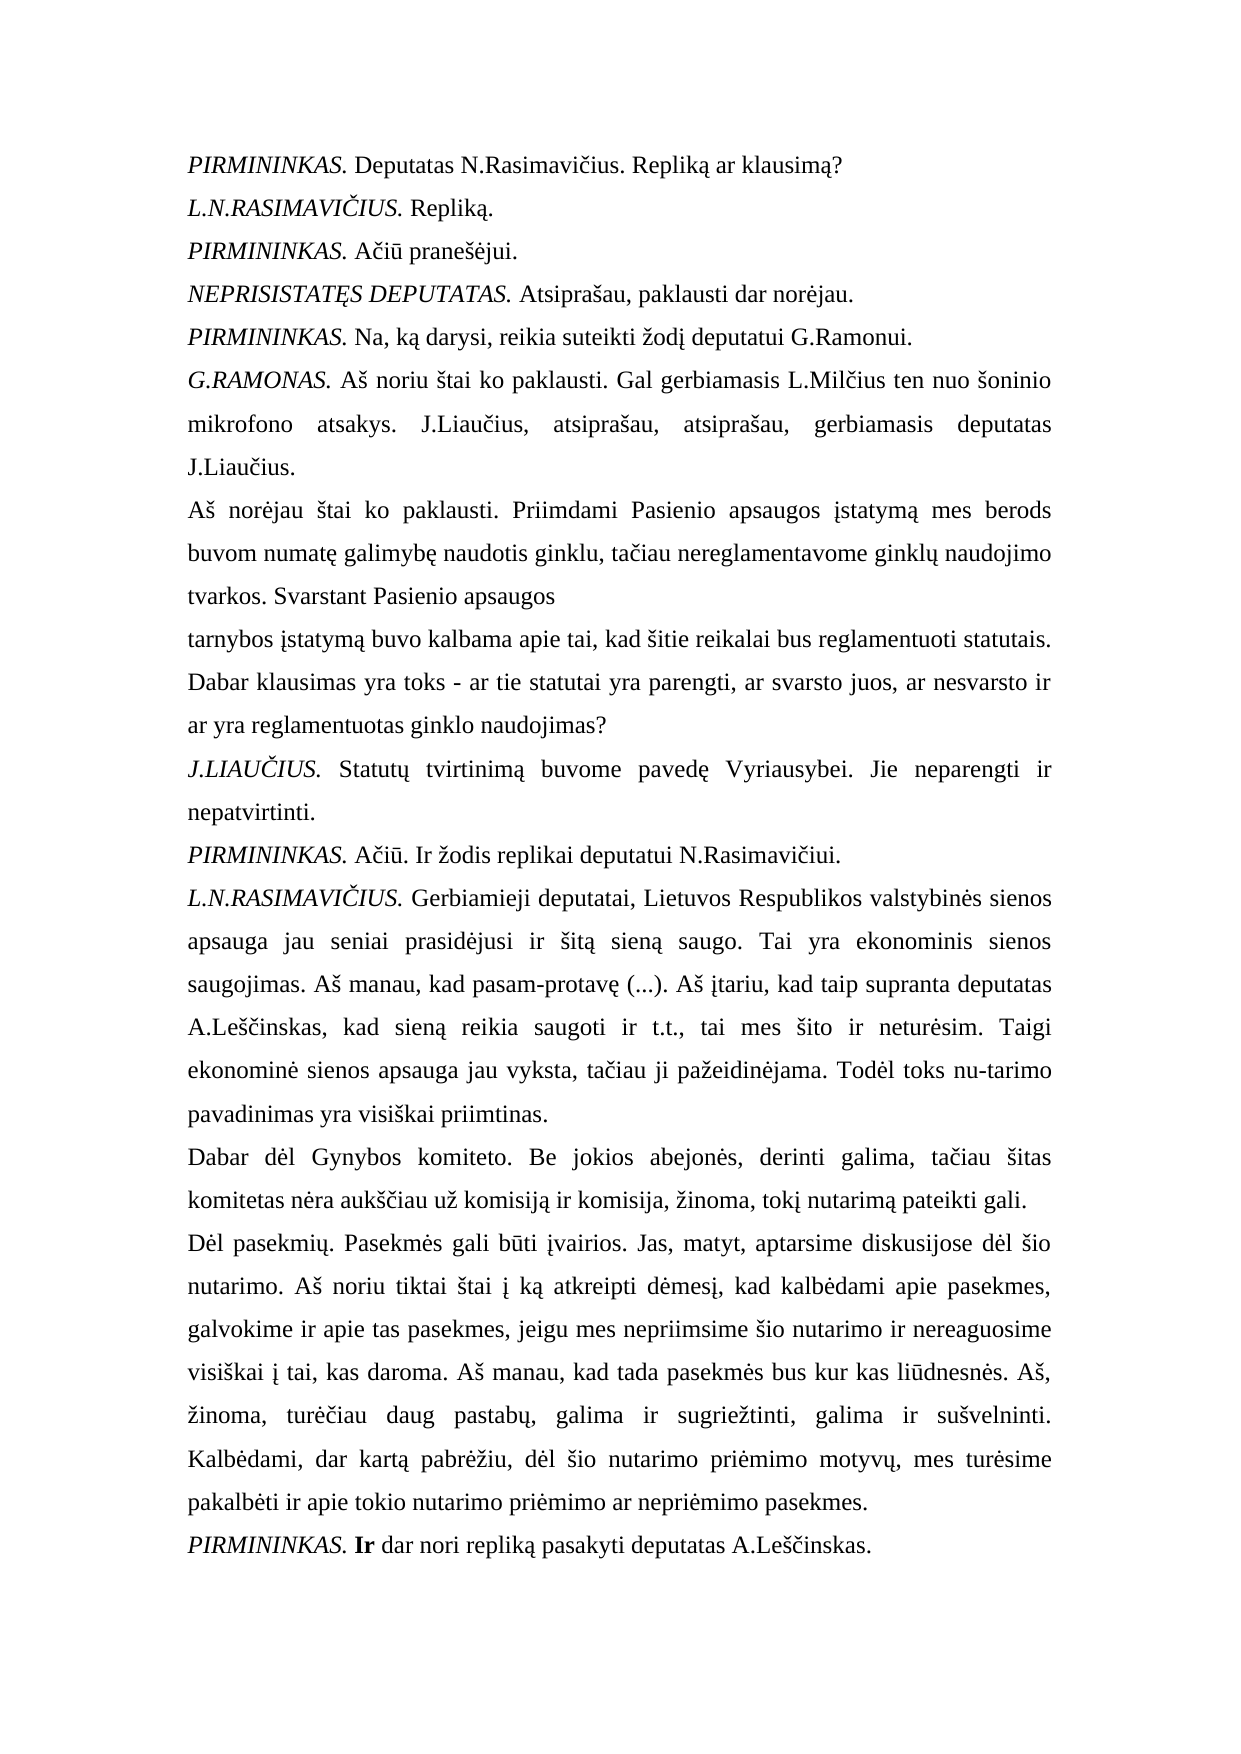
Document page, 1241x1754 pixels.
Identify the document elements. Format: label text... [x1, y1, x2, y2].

text J.LIAUČIUS. Statutų tvirtinimą buvome pavedę Vyriausybei. Jie neparengti ir nepatvirtinti. [187, 754, 1053, 826]
text Aš norėjau štai ko paklausti. Priimdami Pasienio apsaugos įstatymą mes berods buvom numatę galimybę naudotis ginklu, tačiau nereglamentavome ginklų naudojimo tvarkos. Svarstant Pasienio apsaugos [187, 495, 1053, 610]
text tarnybos įstatymą buvo kalbama apie tai, kad šitie reikalai bus reglamentuoti statutais. Dabar klausimas yra toks - ar tie statutai yra parengti, ar svarsto juos, ar nesvarsto ir ar yra reglamentuotas ginklo naudojimas? [187, 624, 1053, 739]
text PIRMININKAS. Ir dar nori repliką pasakyti deputatas A.Leščinskas. [187, 1530, 1053, 1559]
text L.N.RASIMAVIČIUS. Gerbiamieji deputatai, Lietuvos Respublikos valstybinės sienos apsauga jau seniai prasidėjusi ir šitą sieną saugo. Tai yra ekonominis sienos saugojimas. Aš manau, kad pasam-protavę (...). Aš įtariu, kad taip supranta deputatas A.Leščinskas, kad sieną reikia saugoti ir t.t., tai mes šito ir neturėsim. Taigi ekonominė sienos apsauga jau vyksta, tačiau ji pažeidinėjama. Todėl toks nu-tarimo pavadinimas yra visiškai priimtinas. [187, 883, 1053, 1127]
text PIRMININKAS. Na, ką darysi, reikia suteikti žodį deputatui G.Ramonui. [187, 322, 1053, 351]
text L.N.RASIMAVIČIUS. Repliką. [187, 193, 1053, 222]
text PIRMININKAS. Ačiū. Ir žodis replikai deputatui N.Rasimavičiui. [187, 840, 1053, 869]
text PIRMININKAS. Deputatas N.Rasimavičius. Repliką ar klausimą? [187, 150, 1053, 179]
text Dabar dėl Gynybos komiteto. Be jokios abejonės, derinti galima, tačiau šitas komitetas nėra aukščiau už komisiją ir komisija, žinoma, tokį nutarimą pateikti gali. [187, 1142, 1053, 1214]
text G.RAMONAS. Aš noriu štai ko paklausti. Gal gerbiamasis L.Milčius ten nuo šoninio mikrofono atsakys. J.Liaučius, atsiprašau, atsiprašau, gerbiamasis deputatas J.Liaučius. [187, 366, 1053, 481]
text PIRMININKAS. Ačiū pranešėjui. [187, 236, 1053, 265]
text Dėl pasekmių. Pasekmės gali būti įvairios. Jas, matyt, aptarsime diskusijose dėl šio nutarimo. Aš noriu tiktai štai į ką atkreipti dėmesį, kad kalbėdami apie pasekmes, galvokime ir apie tas pasekmes, jeigu mes nepriimsime šio nutarimo ir nereaguosime visiškai į tai, kas daroma. Aš manau, kad tada pasekmės bus kur kas liūdnesnės. Aš, žinoma, turėčiau daug pastabų, galima ir sugriežtinti, galima ir sušvelninti. Kalbėdami, dar kartą pabrėžiu, dėl šio nutarimo priėmimo motyvų, mes turėsime pakalbėti ir apie tokio nutarimo priėmimo ar nepriėmimo pasekmes. [187, 1228, 1053, 1516]
text NEPRISISTATĘS DEPUTATAS. Atsiprašau, paklausti dar norėjau. [187, 279, 1053, 308]
